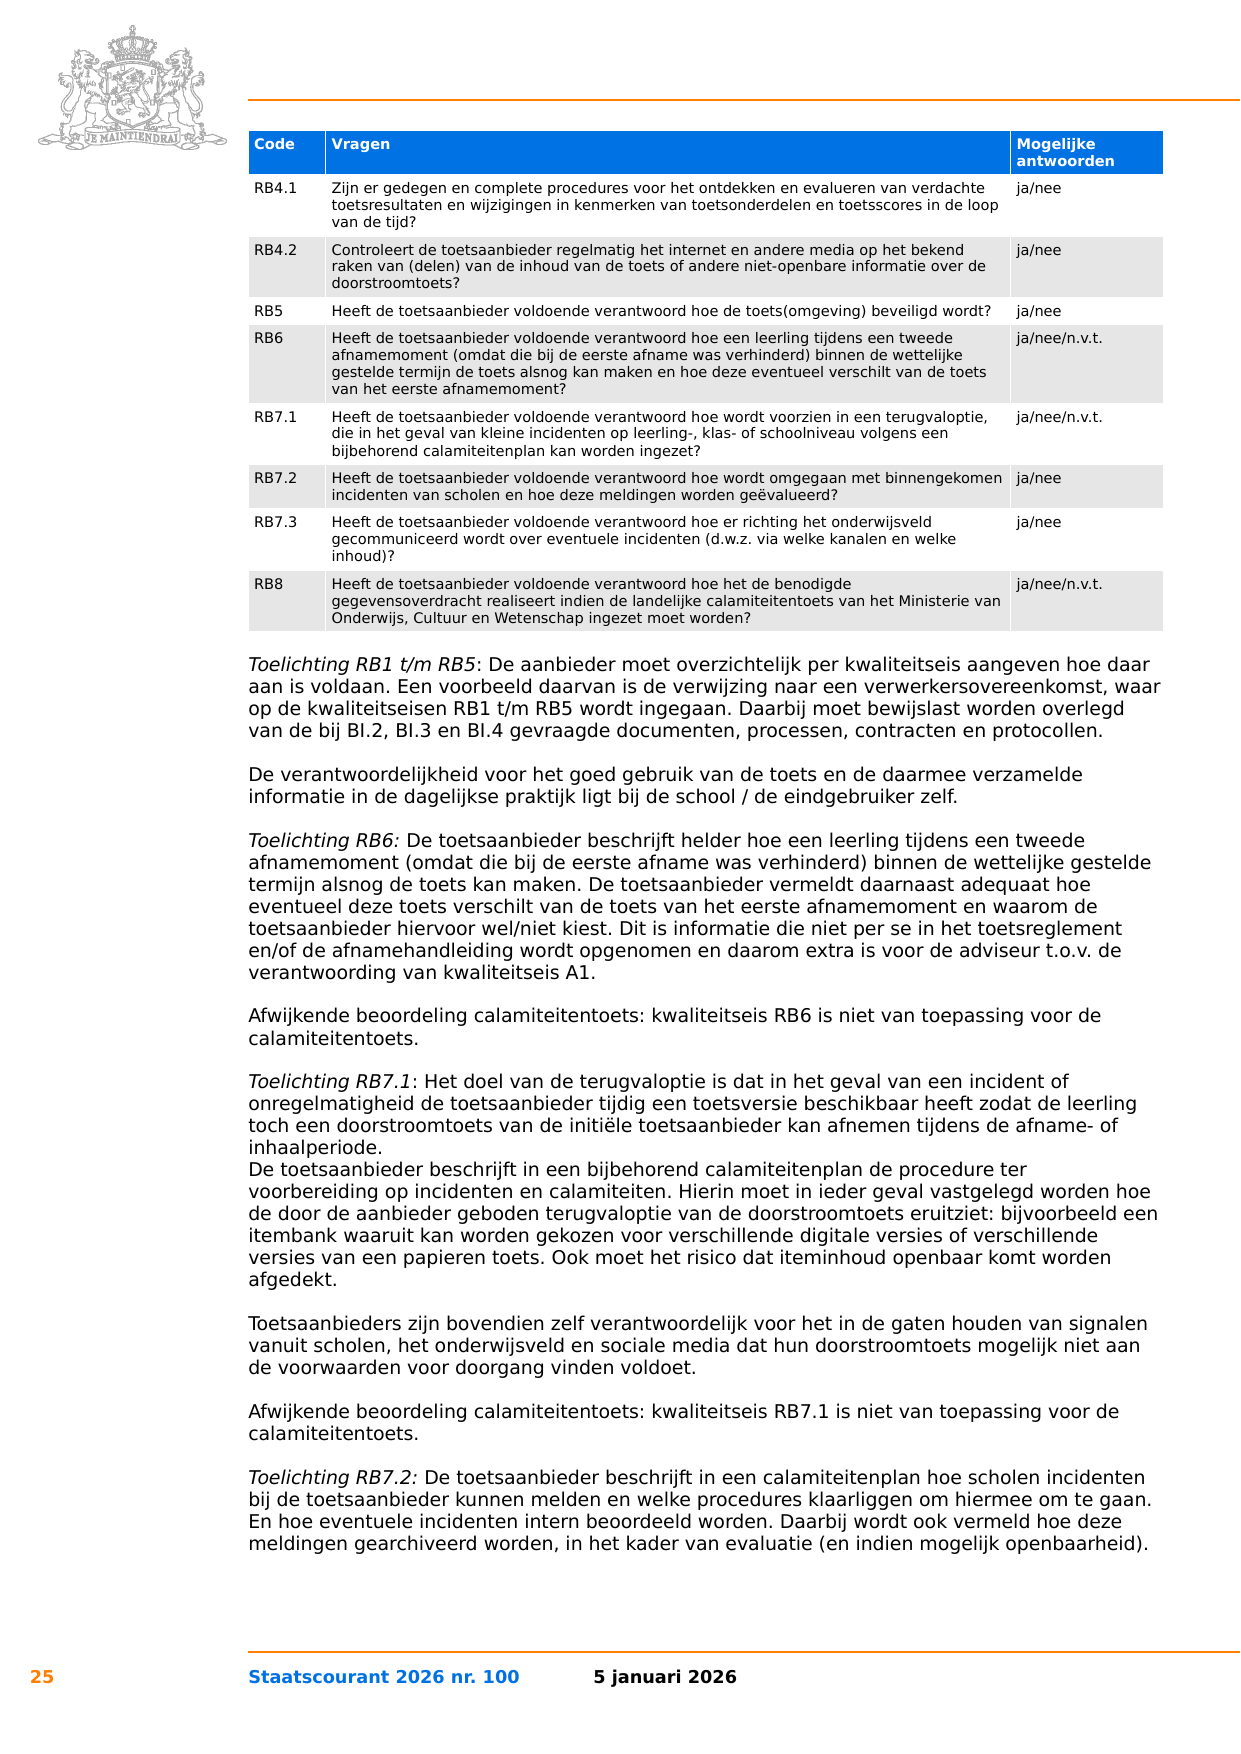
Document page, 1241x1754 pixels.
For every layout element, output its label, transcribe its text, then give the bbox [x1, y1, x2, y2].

text Toetsaanbieders zijn bovendien zelf verantwoordelijk voor het in de gaten houden van signalen vanuit scholen, het onderwijsveld en sociale media dat hun doorstroomtoets mogelijk niet aan de voorwaarden voor doorgang vinden voldoet. [248, 1313, 1163, 1379]
text Afwijkende beoordeling calamiteitentoets: kwaliteitseis RB7.1 is niet van toepassing voor de calamiteitentoets. [248, 1401, 1163, 1445]
table_cell Zijn er gedegen en complete procedures voor het ontdekken en evalueren van verdachte toetsresultaten en wijzigingen in kenmerken van toetsonderdelen en toetsscores in de loop van de tijd? [326, 175, 1010, 236]
table_header Mogelijke antwoorden [1011, 131, 1163, 174]
table_header Vragen [326, 131, 1010, 174]
text Toelichting RB6: De toetsaanbieder beschrijft helder hoe een leerling tijdens een tweede afnamemoment (omdat die bij de eerste afname was verhinderd) binnen de wettelijke gestelde termijn alsnog de toets kan maken. De toetsaanbieder vermeldt daarnaast adequaat hoe eventueel deze toets verschilt van de toets van het eerste afnamemoment en waarom de toetsaanbieder hiervoor wel/niet kiest. Dit is informatie die niet per se in het toetsreglement en/of de afnamehandleiding wordt opgenomen en daarom extra is voor de adviseur t.o.v. de verantwoording van kwaliteitseis A1. [248, 830, 1163, 983]
table_cell Controleert de toetsaanbieder regelmatig het internet en andere media op het bekend raken van (delen) van de inhoud van de toets of andere niet-openbare informatie over de doorstroomtoets? [326, 237, 1010, 297]
table_header Code [249, 131, 325, 174]
table_cell Heeft de toetsaanbieder voldoende verantwoord hoe er richting het onderwijsveld gecommuniceerd wordt over eventuele incidenten (d.w.z. via welke kanalen en welke inhoud)? [326, 510, 1010, 570]
table_cell Heeft de toetsaanbieder voldoende verantwoord hoe een leerling tijdens een tweede afnamemoment (omdat die bij de eerste afname was verhinderd) binnen de wettelijke gestelde termijn de toets alsnog kan maken en hoe deze eventueel verschilt van de toets van het eerste afnamemoment? [326, 325, 1010, 403]
text Toelichting RB7.2: De toetsaanbieder beschrijft in een calamiteitenplan hoe scholen incidenten bij de toetsaanbieder kunnen melden en welke procedures klaarliggen om hiermee om te gaan. En hoe eventuele incidenten intern beoordeeld worden. Daarbij wordt ook vermeld hoe deze meldingen gearchiveerd worden, in het kader van evaluatie (en indien mogelijk openbaarheid). [248, 1467, 1163, 1554]
table_cell RB6 [249, 325, 325, 403]
text Afwijkende beoordeling calamiteitentoets: kwaliteitseis RB6 is niet van toepassing voor de calamiteitentoets. [248, 1005, 1163, 1049]
table_cell ja/nee/n.v.t. [1011, 325, 1163, 403]
table_cell ja/nee [1011, 510, 1163, 570]
picture [38, 25, 227, 150]
text Toelichting RB7.1: Het doel van de terugvaloptie is dat in het geval van een incident of onregelmatigheid de toetsaanbieder tijdig een toetsversie beschikbaar heeft zodat de leerling toch een doorstroomtoets van de initiële toetsaanbieder kan afnemen tijdens de afname- of inhaalperiode. [248, 1071, 1163, 1159]
table_cell Heeft de toetsaanbieder voldoende verantwoord hoe wordt voorzien in een terugvaloptie, die in het geval van kleine incidenten op leerling-, klas- of schoolniveau volgens een bijbehorend calamiteitenplan kan worden ingezet? [326, 404, 1010, 464]
table_cell ja/nee/n.v.t. [1011, 571, 1163, 631]
table_cell RB8 [249, 571, 325, 631]
table_cell RB7.1 [249, 404, 325, 464]
table_cell ja/nee/n.v.t. [1011, 404, 1163, 464]
table_cell Heeft de toetsaanbieder voldoende verantwoord hoe wordt omgegaan met binnengekomen incidenten van scholen en hoe deze meldingen worden geëvalueerd? [326, 465, 1010, 508]
table_cell ja/nee [1011, 175, 1163, 236]
table_cell ja/nee [1011, 237, 1163, 297]
table_cell ja/nee [1011, 298, 1163, 324]
table_cell RB4.1 [249, 175, 325, 236]
table_cell RB4.2 [249, 237, 325, 297]
table_cell RB5 [249, 298, 325, 324]
text Toelichting RB1 t/m RB5: De aanbieder moet overzichtelijk per kwaliteitseis aangeven hoe daar aan is voldaan. Een voorbeeld daarvan is de verwijzing naar een verwerkersovereenkomst, waar op de kwaliteitseisen RB1 t/m RB5 wordt ingegaan. Daarbij moet bewijslast worden overlegd van de bij BI.2, BI.3 en BI.4 gevraagde documenten, processen, contracten en protocollen. [248, 654, 1163, 742]
table_cell RB7.2 [249, 465, 325, 508]
table_cell RB7.3 [249, 510, 325, 570]
table_cell ja/nee [1011, 465, 1163, 508]
table_cell Heeft de toetsaanbieder voldoende verantwoord hoe het de benodigde gegevensoverdracht realiseert indien de landelijke calamiteitentoets van het Ministerie van Onderwijs, Cultuur en Wetenschap ingezet moet worden? [326, 571, 1010, 631]
text De toetsaanbieder beschrijft in een bijbehorend calamiteitenplan de procedure ter voorbereiding op incidenten en calamiteiten. Hierin moet in ieder geval vastgelegd worden hoe de door de aanbieder geboden terugvaloptie van de doorstroomtoets eruitziet: bijvoorbeeld een itembank waaruit kan worden gekozen voor verschillende digitale versies of verschillende versies van een papieren toets. Ook moet het risico dat iteminhoud openbaar komt worden afgedekt. [248, 1159, 1163, 1291]
text De verantwoordelijkheid voor het goed gebruik van de toets en de daarmee verzamelde informatie in de dagelijkse praktijk ligt bij de school / de eindgebruiker zelf. [248, 764, 1163, 808]
table_cell Heeft de toetsaanbieder voldoende verantwoord hoe de toets(omgeving) beveiligd wordt? [326, 298, 1010, 324]
